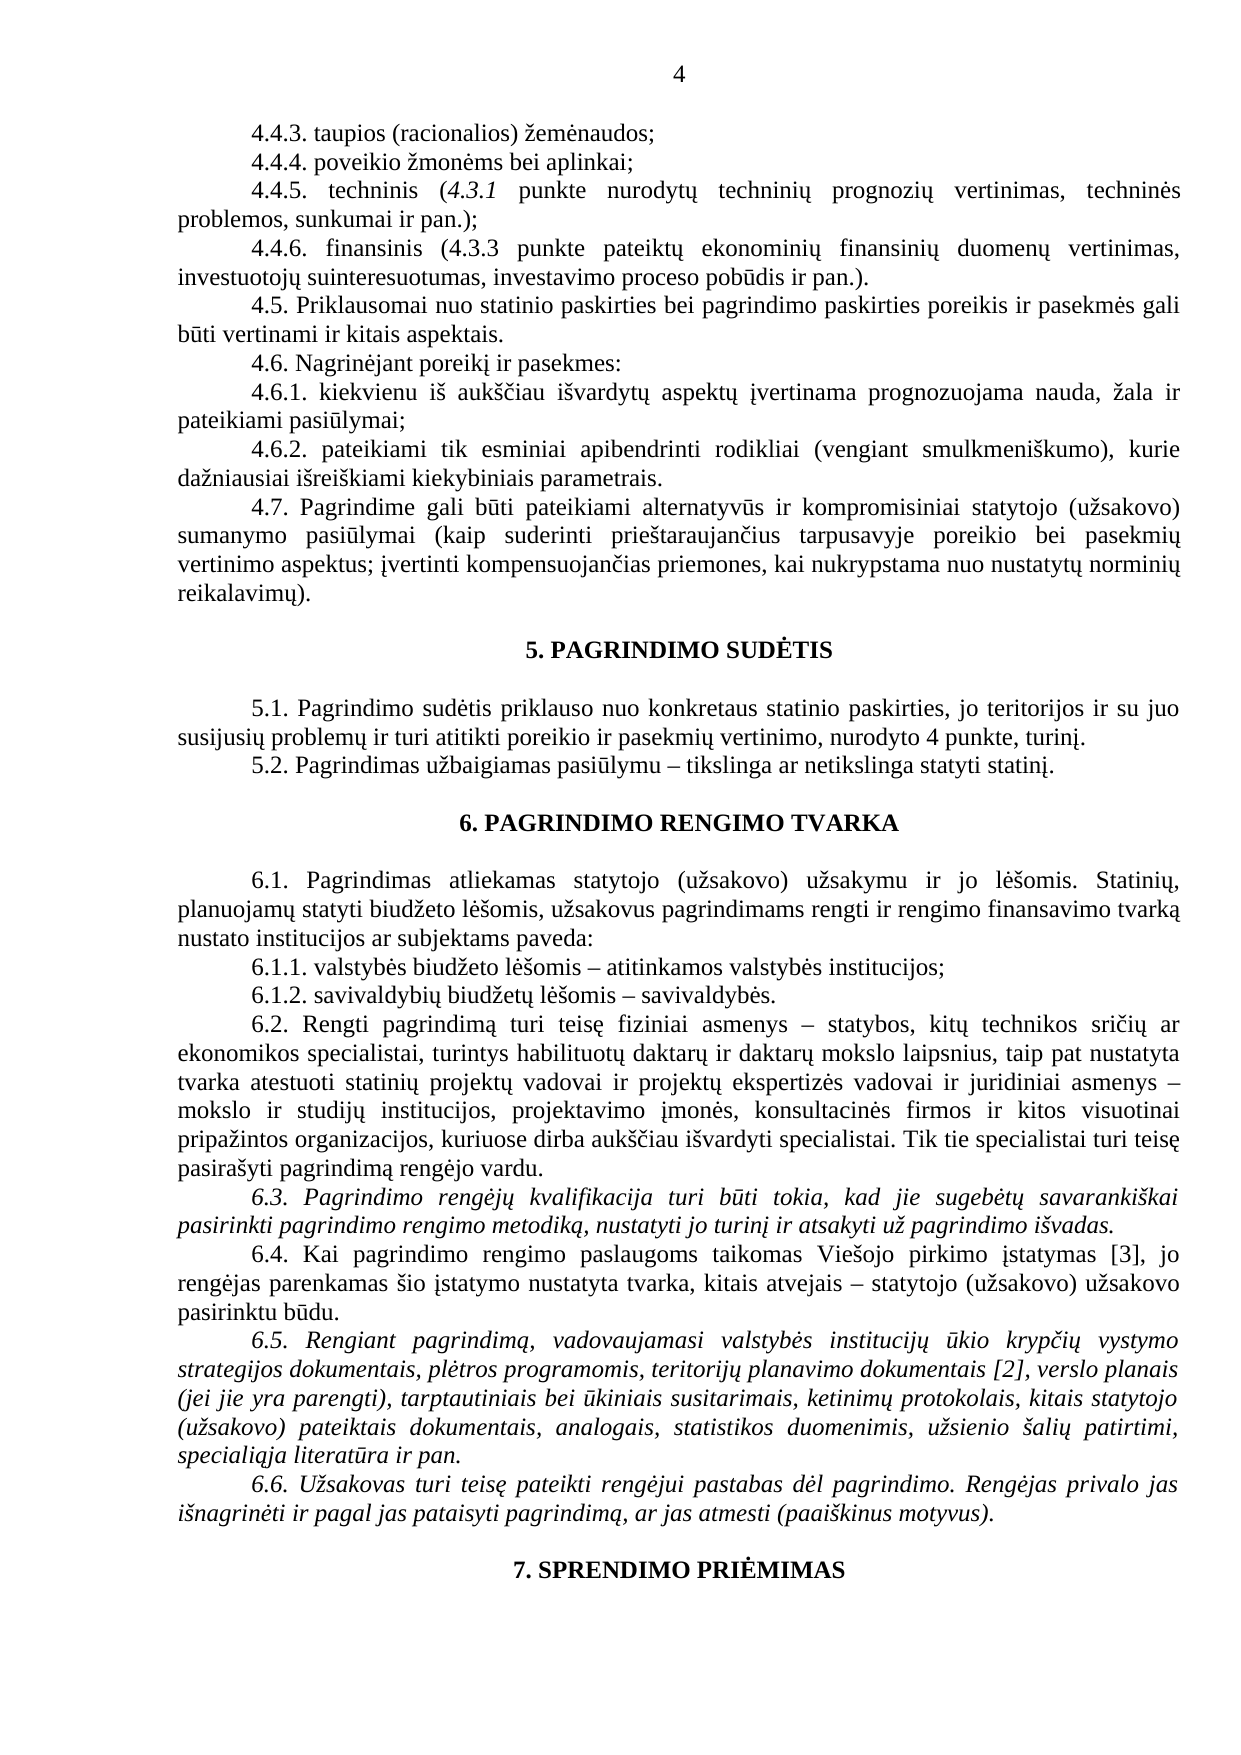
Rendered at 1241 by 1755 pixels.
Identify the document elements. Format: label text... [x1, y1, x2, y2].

text 6. Pagrindimo rengimo tvarka [177, 808, 1181, 837]
text 5. Pagrindimo sudėtis [177, 636, 1181, 664]
text 4.4.6. finansinis (4.3.3 punkte pateiktų ekonominių finansinių duomenų vertinimas, investuotojų suinteresuotumas, investavimo proceso pobūdis ir pan.). [177, 233, 1181, 291]
text 6.1.1. valstybės biudžeto lėšomis – atitinkamos valstybės institucijos; [177, 952, 1181, 981]
text 5.1. Pagrindimo sudėtis priklauso nuo konkretaus statinio paskirties, jo teritorijos ir su juo susijusių problemų ir turi atitikti poreikio ir pasekmių vertinimo, nurodyto 4 punkte, turinį. [177, 693, 1181, 751]
text 4.6.2. pateikiami tik esminiai apibendrinti rodikliai (vengiant smulkmeniškumo), kurie dažniausiai išreiškiami kiekybiniais parametrais. [177, 434, 1181, 492]
text 4.4.5. techninis (4.3.1 punkte nurodytų techninių prognozių vertinimas, techninės problemos, sunkumai ir pan.); [177, 176, 1181, 233]
text 6.1. Pagrindimas atliekamas statytojo (užsakovo) užsakymu ir jo lėšomis. Statinių, planuojamų statyti biudžeto lėšomis, užsakovus pagrindimams rengti ir rengimo finansavimo tvarką nustato institucijos ar subjektams paveda: [177, 866, 1181, 952]
text 6.6. Užsakovas turi teisę pateikti rengėjui pastabas dėl pagrindimo. Rengėjas privalo jas išnagrinėti ir pagal jas pataisyti pagrindimą, ar jas atmesti (paaiškinus motyvus). [177, 1469, 1181, 1527]
text 4.4.3. taupios (racionalios) žemėnaudos; [177, 118, 1181, 147]
text 4.5. Priklausomai nuo statinio paskirties bei pagrindimo paskirties poreikis ir pasekmės gali būti vertinami ir kitais aspektais. [177, 291, 1181, 348]
text 4.6. Nagrinėjant poreikį ir pasekmes: [177, 348, 1181, 377]
text 6.5. Rengiant pagrindimą, vadovaujamasi valstybės institucijų ūkio krypčių vystymo strategijos dokumentais, plėtros programomis, teritorijų planavimo dokumentais [2], verslo planais (jei jie yra parengti), tarptautiniais bei ūkiniais susitarimais, ketinimų protokolais, kitais statytojo (užsakovo) pateiktais dokumentais, analogais, statistikos duomenimis, užsienio šalių patirtimi, specialiąja literatūra ir pan. [177, 1326, 1181, 1469]
text 6.4. Kai pagrindimo rengimo paslaugoms taikomas Viešojo pirkimo įstatymas [3], jo rengėjas parenkamas šio įstatymo nustatyta tvarka, kitais atvejais – statytojo (užsakovo) užsakovo pasirinktu būdu. [177, 1239, 1181, 1326]
text 4.6.1. kiekvienu iš aukščiau išvardytų aspektų įvertinama prognozuojama nauda, žala ir pateikiami pasiūlymai; [177, 377, 1181, 434]
text 6.1.2. savivaldybių biudžetų lėšomis – savivaldybės. [177, 981, 1181, 1009]
text 6.3. Pagrindimo rengėjų kvalifikacija turi būti tokia, kad jie sugebėtų savarankiškai pasirinkti pagrindimo rengimo metodiką, nustatyti jo turinį ir atsakyti už pagrindimo išvadas. [177, 1182, 1181, 1239]
text 6.2. Rengti pagrindimą turi teisę fiziniai asmenys – statybos, kitų technikos sričių ar ekonomikos specialistai, turintys habilituotų daktarų ir daktarų mokslo laipsnius, taip pat nustatyta tvarka atestuoti statinių projektų vadovai ir projektų ekspertizės vadovai ir juridiniai asmenys – mokslo ir studijų institucijos, projektavimo įmonės, konsultacinės firmos ir kitos visuotinai pripažintos organizacijos, kuriuose dirba aukščiau išvardyti specialistai. Tik tie specialistai turi teisę pasirašyti pagrindimą rengėjo vardu. [177, 1009, 1181, 1182]
text 5.2. Pagrindimas užbaigiamas pasiūlymu – tikslinga ar netikslinga statyti statinį. [177, 751, 1181, 779]
text 7. Sprendimo priėmimas [177, 1556, 1181, 1584]
text 4.4.4. poveikio žmonėms bei aplinkai; [177, 147, 1181, 176]
text 4.7. Pagrindime gali būti pateikiami alternatyvūs ir kompromisiniai statytojo (užsakovo) sumanymo pasiūlymai (kaip suderinti prieštaraujančius tarpusavyje poreikio bei pasekmių vertinimo aspektus; įvertinti kompensuojančias priemones, kai nukrypstama nuo nustatytų norminių reikalavimų). [177, 492, 1181, 607]
